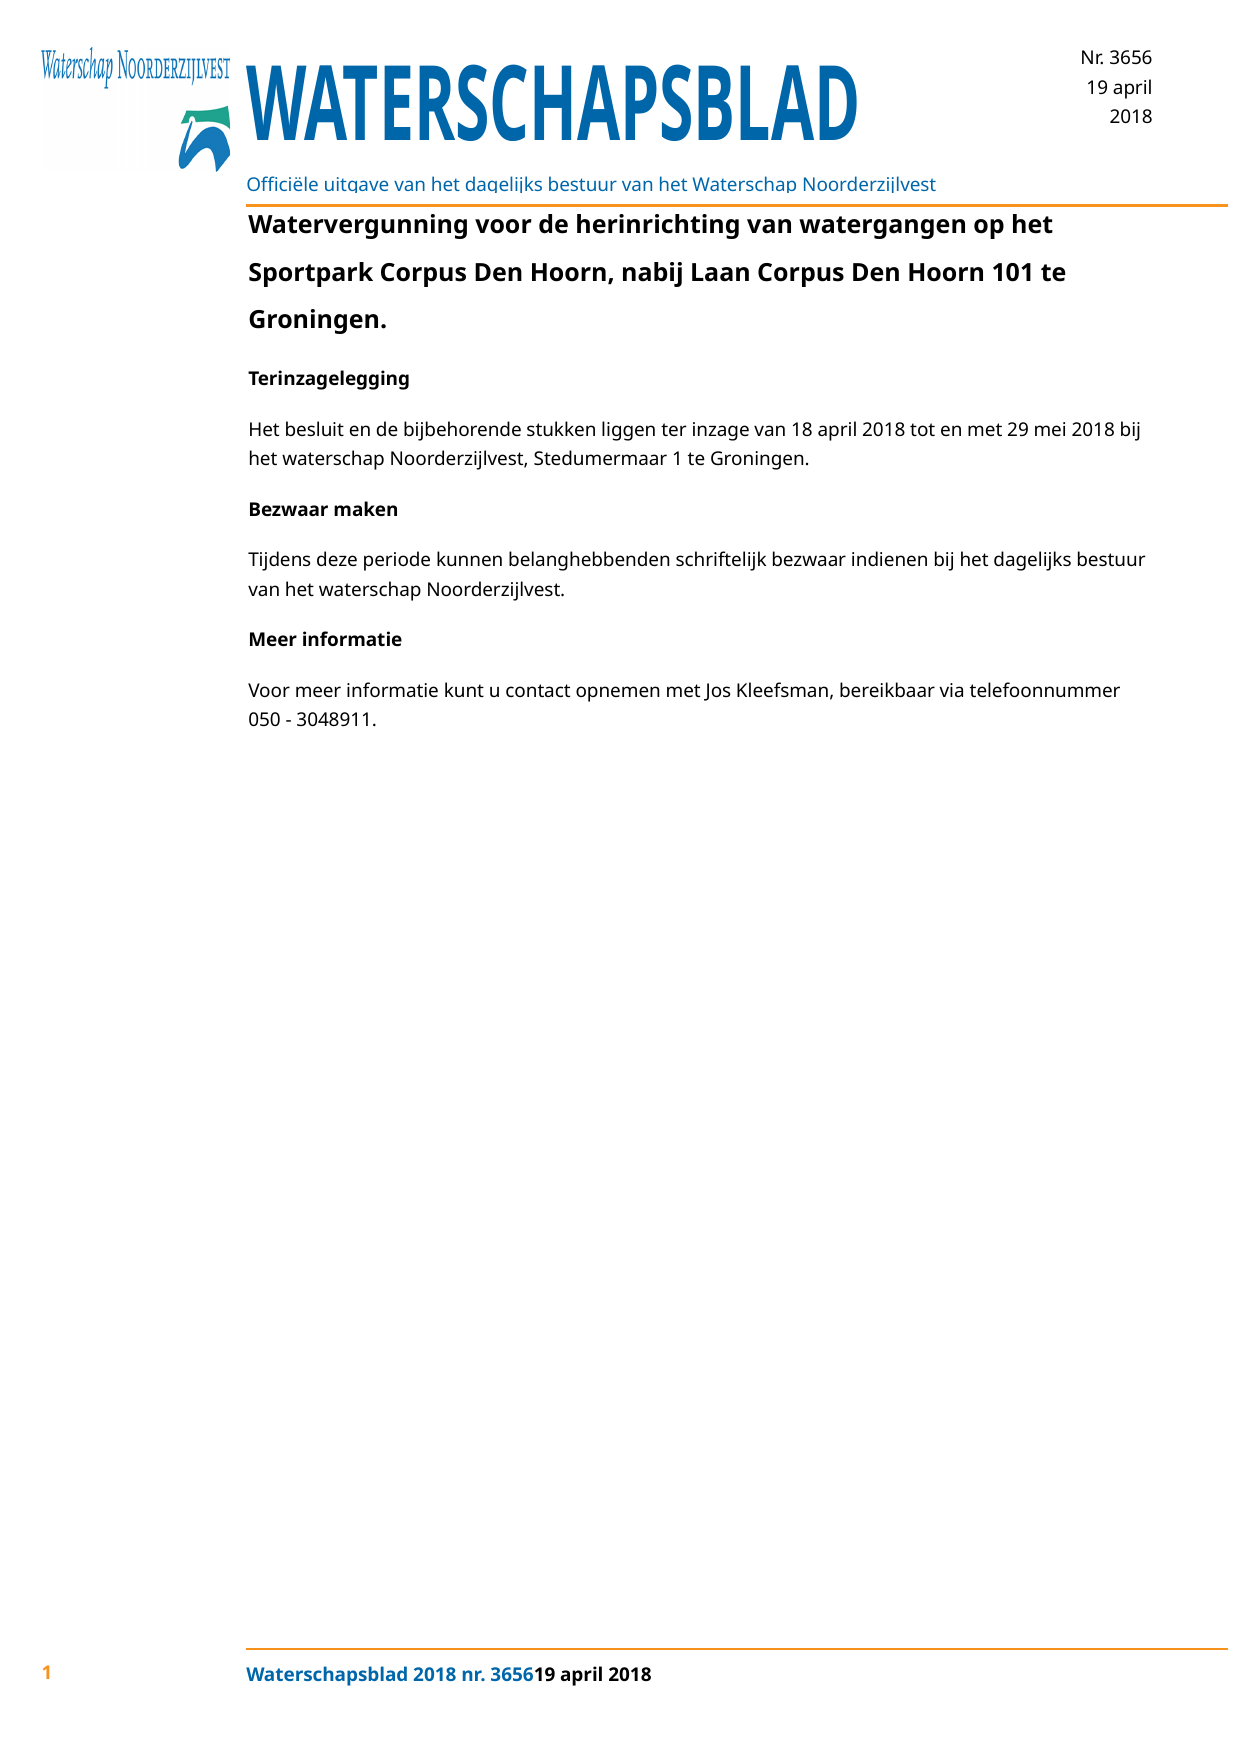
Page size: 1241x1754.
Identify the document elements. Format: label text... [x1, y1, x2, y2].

text Bezwaar maken [248, 496, 1152, 522]
text Het besluit en de bijbehorende stukken liggen ter inzage van 18 april 2018 tot en met 29 mei 2018 bij het waterschap Noorderzijlvest, Stedumermaar 1 te Groningen. [248, 416, 1152, 471]
text Watervergunning voor de herinrichting van watergangen op het Sportpark Corpus Den Hoorn, nabij Laan Corpus Den Hoorn 101 te Groningen. [248, 207, 1152, 336]
text Tijdens deze periode kunnen belanghebbenden schriftelijk bezwaar indienen bij het dagelijks bestuur van het waterschap Noorderzijlvest. [248, 546, 1152, 602]
text Meer informatie [248, 626, 1152, 652]
text Terinzagelegging [248, 366, 1152, 391]
text Voor meer informatie kunt u contact opnemen met Jos Kleefsman, bereikbaar via telefoonnummer 050 - 3048911. [248, 677, 1152, 732]
picture [41, 47, 231, 172]
